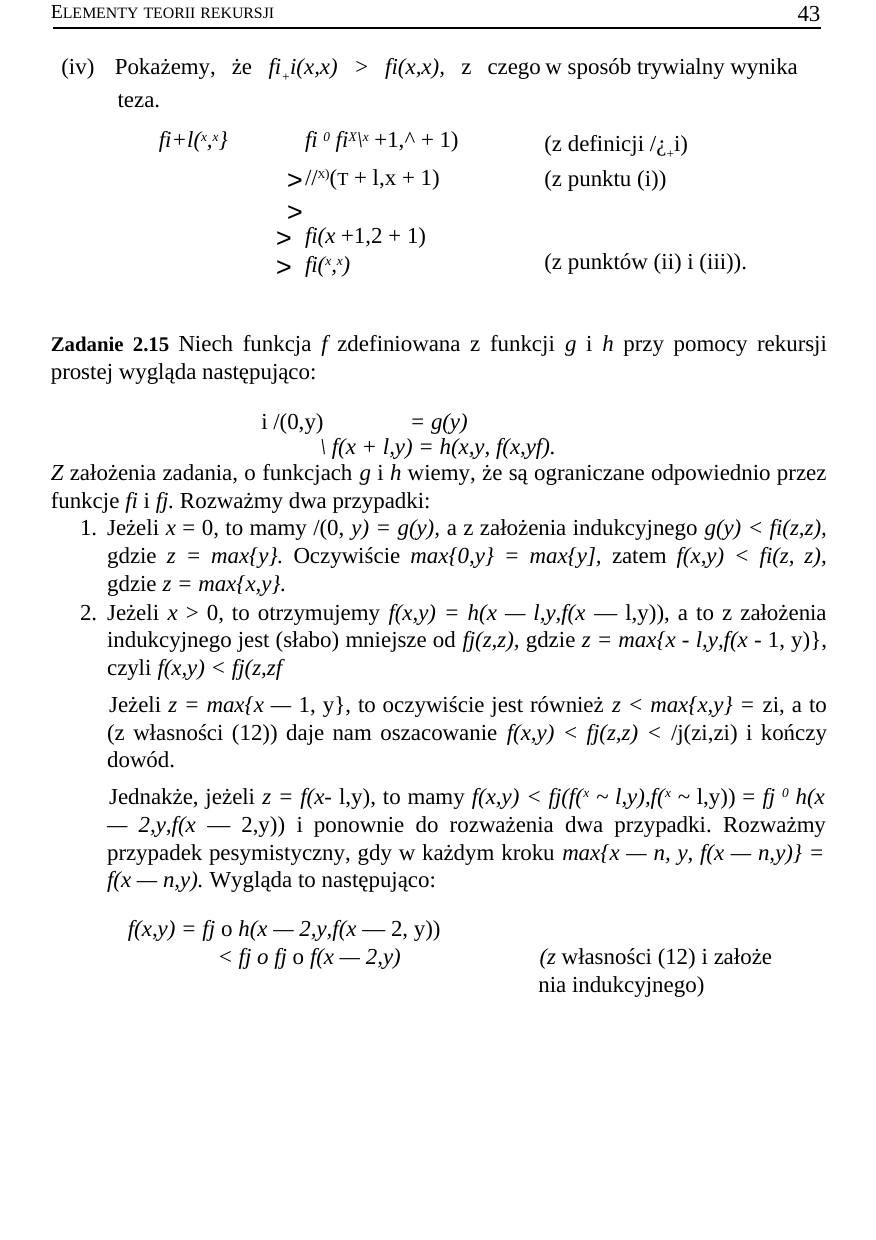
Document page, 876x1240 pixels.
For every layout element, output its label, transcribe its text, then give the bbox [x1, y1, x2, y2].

text Jeżeli z = max{x — 1, y}, to oczywiście jest również z < max{x,y} = zi, a to (z własności (12)) daje nam oszacowanie f(x,y) < fj(z,z) < /j(zi,zi) i kończy dowód. [107, 691, 827, 773]
list Jeżeli x = 0, to mamy /(0, y) = g(y), a z założenia indukcyjnego g(y) < fi(z,z), gdzie z = max{y}. Oczywiście max{0,y} = max{y], zatem f(x,y) < fi(z, z), gdzie z = max{x,y}. [80, 514, 827, 597]
text Z założenia zadania, o funkcjach g i h wiemy, że są ograniczane odpowiednio przez funkcje fi i fj. Rozważmy dwa przypadki: [51, 459, 827, 513]
text i /(0,y) = g(y) [261, 408, 827, 434]
table_cell fi(x +1,2 + 1) [305, 222, 526, 251]
table_cell > [159, 222, 305, 251]
table_header fi 0 fiX\x +1,^ + 1) [305, 127, 526, 163]
table_cell fi(x,x) [305, 251, 526, 279]
text (z punktów (ii) i (iii)). [544, 248, 771, 274]
text Zadanie 2.15 Niech funkcja f zdefiniowana z funkcji g i h przy pomocy rekursji prostej wygląda następująco: [51, 330, 827, 385]
list Pokażemy, że fi+i(x,x) > fi(x,x), z czego teza. [61, 53, 541, 112]
text f(x,y) = fj o h(x — 2,y,f(x — 2, y)) [51, 915, 827, 942]
text 43 [795, 0, 823, 26]
text \ f(x + l,y) = h(x,y, f(x,yf). [51, 434, 827, 459]
text (z definicji /¿+i) [544, 131, 771, 161]
text Elementy teorii rekursji [51, 0, 296, 23]
table_cell > [159, 164, 305, 196]
table_header fi+l(x,x} [159, 127, 305, 163]
text (z punktu (i)) [544, 166, 771, 192]
text w sposób trywialny wynika [545, 53, 824, 79]
table_cell //x)(t + l,x + 1) [305, 164, 526, 196]
text < fj o fj o f(x — 2,y) (z własności (12) i założe­ [217, 943, 827, 969]
table_cell > [159, 251, 305, 279]
table_cell [305, 196, 526, 222]
text Jednakże, jeżeli z = f(x- l,y), to mamy f(x,y) < fj(f(x ~ l,y),f(x ~ l,y)) = fj 0 h(x — 2,y,f(x — 2,y)) i ponownie do rozważenia dwa przypadki. Rozważmy przypadek pesymistyczny, gdy w każdym kroku max{x — n, y, f(x — n,y)} = f(x — n,y). Wygląda to następująco: [107, 783, 827, 893]
text nia indukcyjnego) [538, 971, 827, 997]
table_cell > [159, 196, 305, 222]
list Jeżeli x > 0, to otrzymujemy f(x,y) = h(x — l,y,f(x — l,y)), a to z założenia indukcyjnego jest (słabo) mniejsze od fj(z,z), gdzie z = max{x - l,y,f(x - 1, y)}, czyli f(x,y) < fj(z,zf [80, 599, 827, 681]
